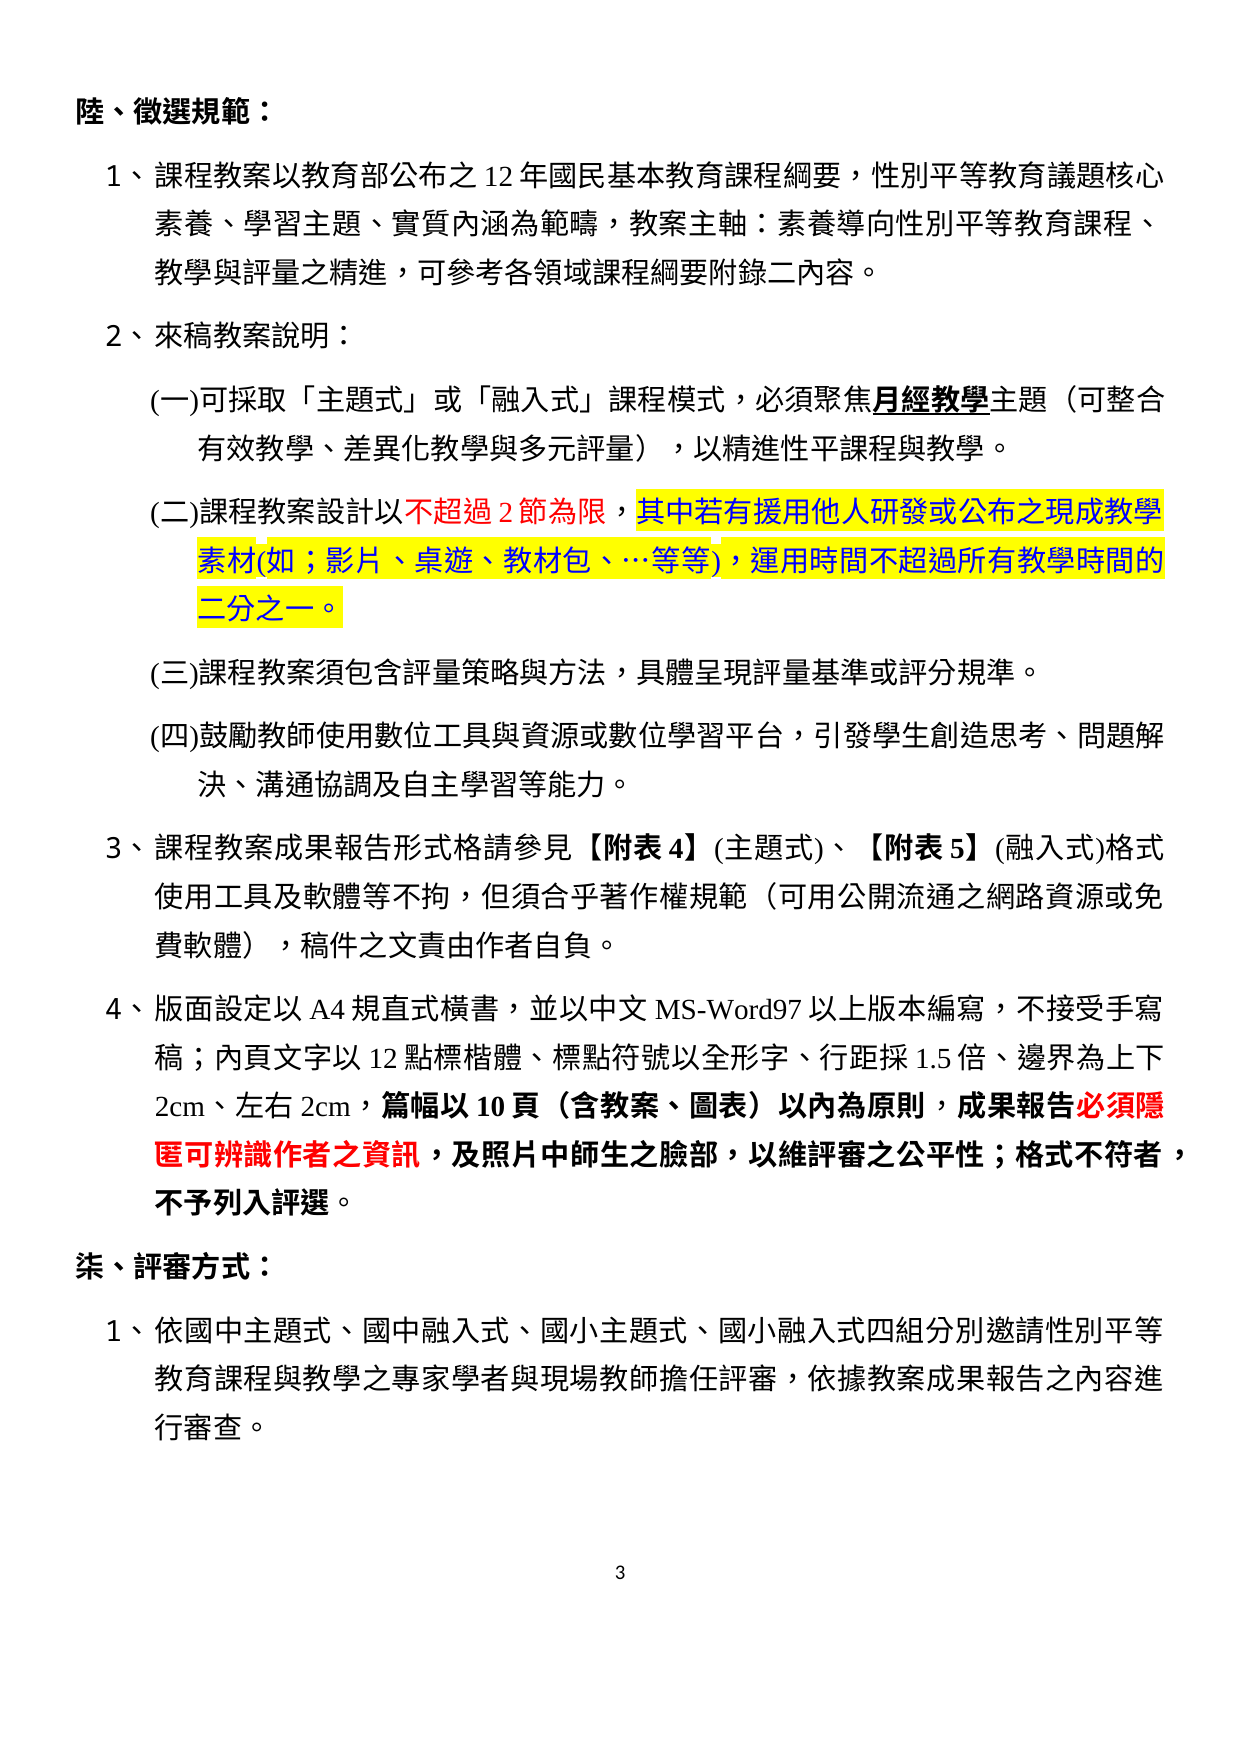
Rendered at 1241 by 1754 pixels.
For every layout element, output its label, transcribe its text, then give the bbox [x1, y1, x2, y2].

list 課程教案以教育部公布之12年國民基本教育課程綱要，性別平等教育議題核心素養、學習主題、實質內涵為範疇，教案主軸：素養導向性別平等教育課程、教學與評量之精進，可參考各領域課程綱要附錄二內容。 [104, 152, 1165, 292]
list 課程教案成果報告形式格請參見【附表4】(主題式)、【附表5】(融入式)格式，使用工具及軟體等不拘，但須合乎著作權規範（可用公開流通之網路資源或免費軟體），稿件之文責由作者自負。 [104, 825, 1165, 964]
text (二)課程教案設計以不超過2節為限，其中若有援用他人研發或公布之現成教學素材(如；影片、桌遊、教材包、…等等)，運用時間不超過所有教學時間的二分之一。 [150, 489, 1165, 628]
list 來稿教案說明： [104, 313, 1165, 355]
text 陸、徵選規範： [75, 89, 1165, 131]
text (四)鼓勵教師使用數位工具與資源或數位學習平台，引發學生創造思考、問題解決、溝通協調及自主學習等能力。 [150, 713, 1165, 804]
list 版面設定以A4規直式橫書，並以中文MS-Word97以上版本編寫，不接受手寫稿；內頁文字以12點標楷體、標點符號以全形字、行距採1.5倍、邊界為上下2cm、左右2cm，篇幅以10頁（含教案、圖表）以內為原則，成果報告必須隱匿可辨識作者之資訊，及照片中師生之臉部，以維評審之公平性；格式不符者，不予列入評選。 [104, 986, 1165, 1222]
list 依國中主題式、國中融入式、國小主題式、國小融入式四組分別邀請性別平等教育課程與教學之專家學者與現場教師擔任評審，依據教案成果報告之內容進行審查。 [104, 1307, 1165, 1447]
text 柒、評審方式： [75, 1243, 1165, 1286]
text (三)課程教案須包含評量策略與方法，具體呈現評量基準或評分規準。 [150, 649, 1165, 692]
text (一)可採取「主題式」或「融入式」課程模式，必須聚焦月經教學主題（可整合有效教學、差異化教學與多元評量），以精進性平課程與教學。 [150, 377, 1165, 467]
